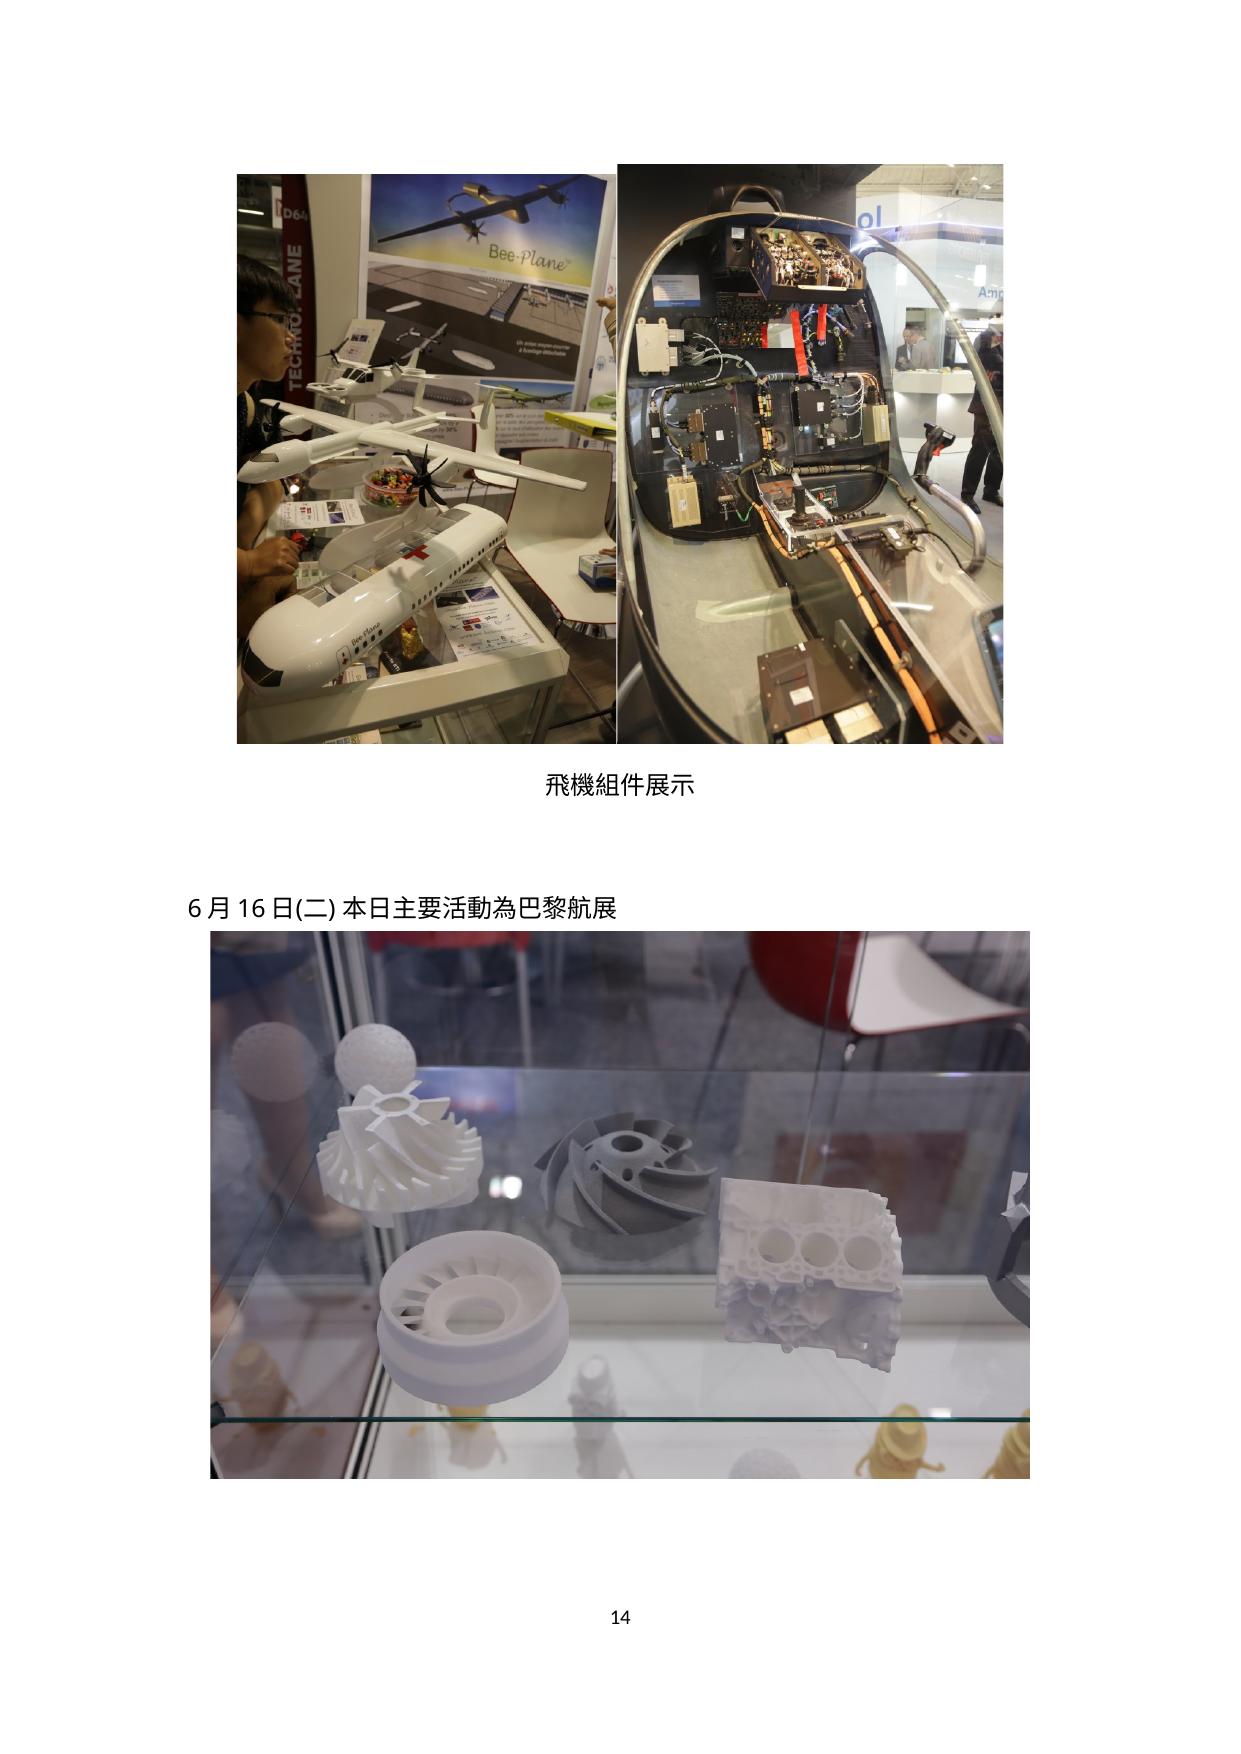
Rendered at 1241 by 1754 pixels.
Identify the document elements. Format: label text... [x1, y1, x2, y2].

text 飛機組件展示 [187, 765, 1053, 802]
picture [210, 931, 1030, 1479]
text 6月16日(二) 本日主要活動為巴黎航展 [187, 888, 1053, 926]
picture [236, 164, 1004, 744]
